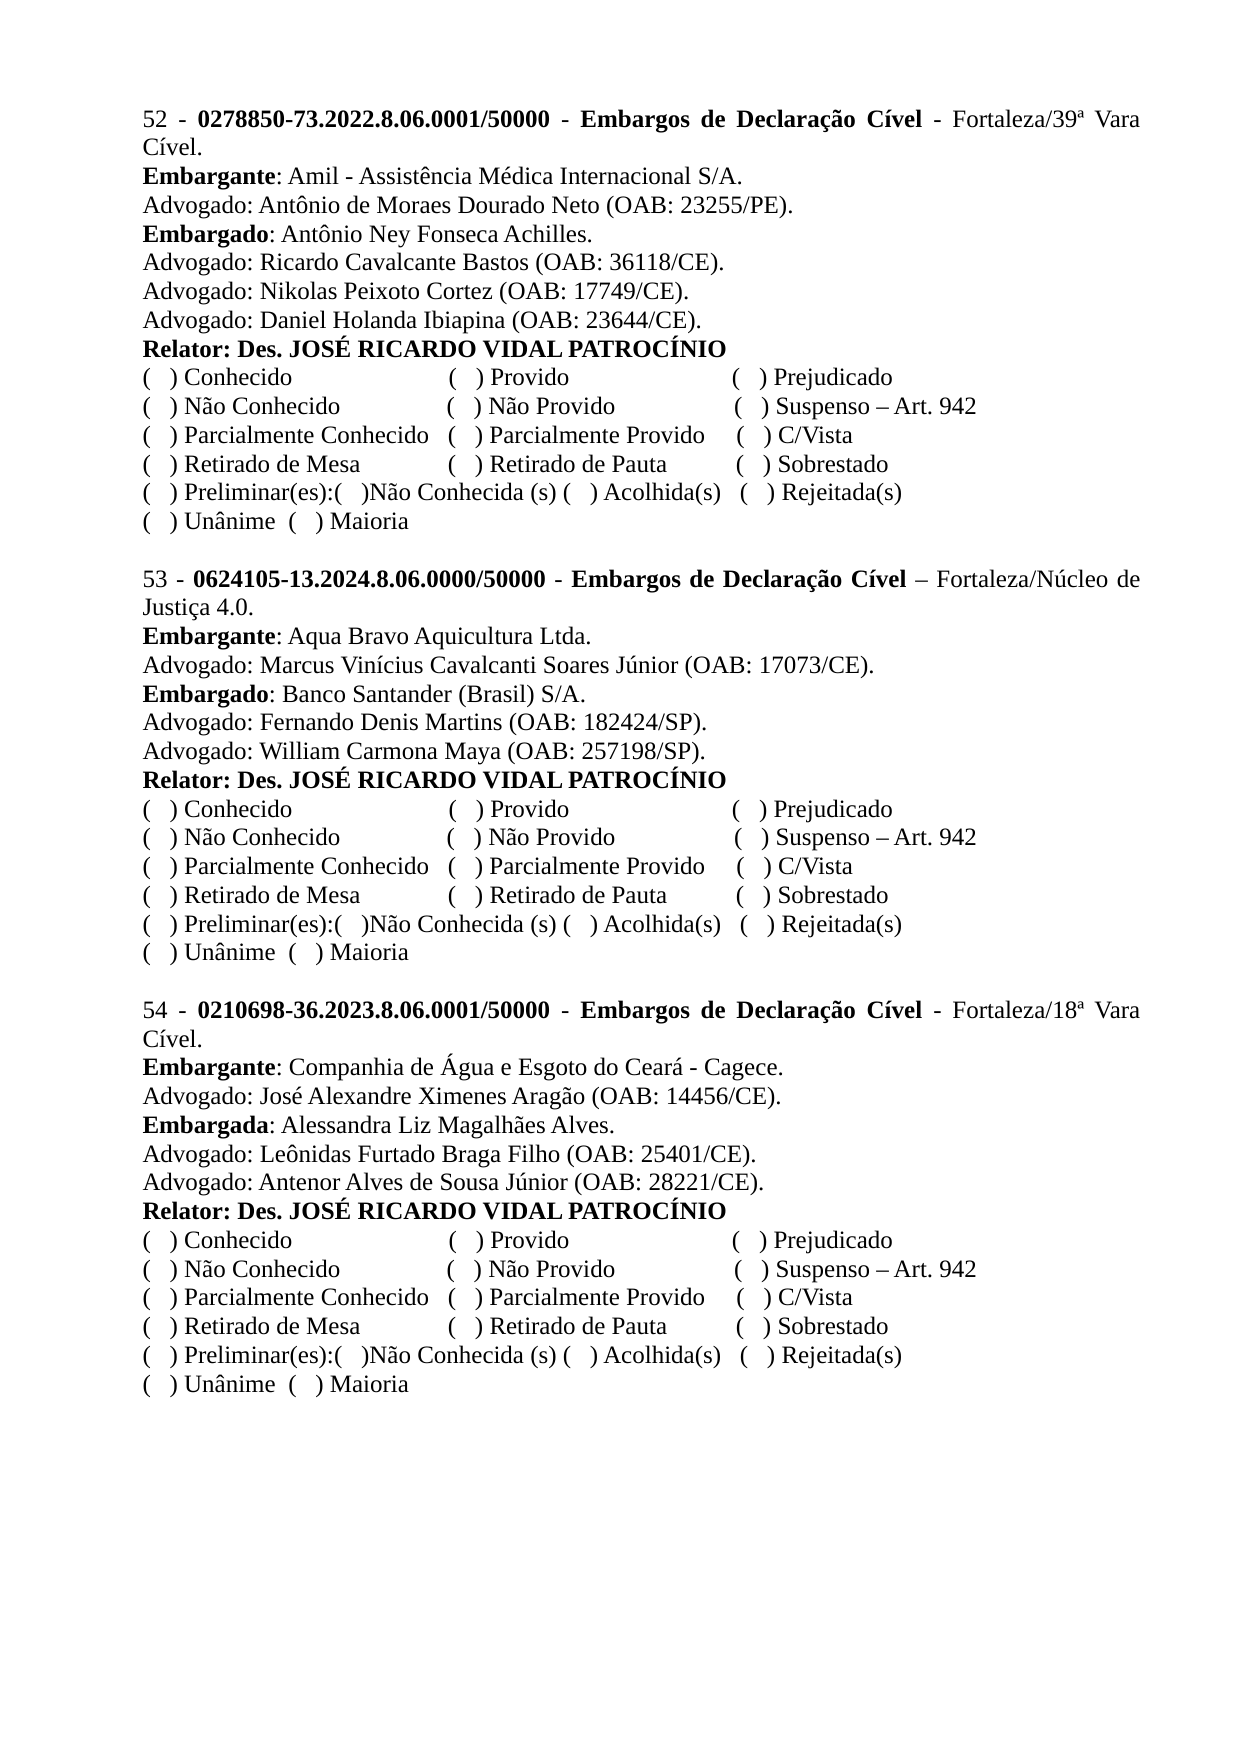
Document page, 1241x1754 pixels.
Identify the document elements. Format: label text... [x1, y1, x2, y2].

text ( ) Conhecido ( ) Provido ( ) Prejudicado [142, 1225, 1141, 1254]
text ( ) Unânime ( ) Maioria [142, 1369, 1158, 1397]
text ( ) Conhecido ( ) Provido ( ) Prejudicado [142, 362, 1141, 391]
text Advogado: José Alexandre Ximenes Aragão (OAB: 14456/CE). [142, 1081, 1141, 1110]
text Embargado: Banco Santander (Brasil) S/A. [142, 679, 1141, 707]
text ( ) Parcialmente Conhecido ( ) Parcialmente Provido ( ) C/Vista [142, 851, 1158, 880]
text 52 - 0278850-73.2022.8.06.0001/50000 - Embargos de Declaração Cível - Fortaleza/39ª Vara Cível. [142, 104, 1141, 161]
text Advogado: Fernando Denis Martins (OAB: 182424/SP). [142, 707, 1141, 736]
text ( ) Não Conhecido ( ) Não Provido ( ) Suspenso – Art. 942 [142, 1254, 1158, 1282]
text ( ) Conhecido ( ) Provido ( ) Prejudicado [142, 794, 1141, 822]
text Advogado: William Carmona Maya (OAB: 257198/SP). [142, 736, 1141, 765]
text 54 - 0210698-36.2023.8.06.0001/50000 - Embargos de Declaração Cível - Fortaleza/18ª Vara Cível. [142, 995, 1141, 1052]
text ( ) Retirado de Mesa ( ) Retirado de Pauta ( ) Sobrestado [142, 880, 1158, 909]
text ( ) Preliminar(es):( )Não Conhecida (s) ( ) Acolhida(s) ( ) Rejeitada(s) [142, 909, 1158, 937]
text ( ) Retirado de Mesa ( ) Retirado de Pauta ( ) Sobrestado [142, 449, 1158, 477]
text Relator: Des. JOSÉ RICARDO VIDAL PATROCÍNIO [142, 765, 1141, 794]
text Advogado: Leônidas Furtado Braga Filho (OAB: 25401/CE). [142, 1139, 1141, 1167]
text ( ) Parcialmente Conhecido ( ) Parcialmente Provido ( ) C/Vista [142, 420, 1158, 449]
text ( ) Preliminar(es):( )Não Conhecida (s) ( ) Acolhida(s) ( ) Rejeitada(s) [142, 1340, 1158, 1369]
text Advogado: Daniel Holanda Ibiapina (OAB: 23644/CE). [142, 305, 1141, 334]
text ( ) Preliminar(es):( )Não Conhecida (s) ( ) Acolhida(s) ( ) Rejeitada(s) [142, 477, 1158, 506]
text ( ) Unânime ( ) Maioria [142, 937, 1158, 966]
text ( ) Parcialmente Conhecido ( ) Parcialmente Provido ( ) C/Vista [142, 1282, 1158, 1311]
text Embargado: Antônio Ney Fonseca Achilles. [142, 219, 1141, 247]
text Relator: Des. JOSÉ RICARDO VIDAL PATROCÍNIO [142, 334, 1141, 362]
text Embargante: Amil - Assistência Médica Internacional S/A. [142, 161, 1141, 190]
text Relator: Des. JOSÉ RICARDO VIDAL PATROCÍNIO [142, 1196, 1141, 1225]
text Advogado: Nikolas Peixoto Cortez (OAB: 17749/CE). [142, 276, 1141, 305]
text Embargante: Aqua Bravo Aquicultura Ltda. [142, 621, 1141, 650]
text 53 - 0624105-13.2024.8.06.0000/50000 - Embargos de Declaração Cível – Fortaleza/Núcleo de Justiça 4.0. [142, 564, 1141, 621]
text Advogado: Ricardo Cavalcante Bastos (OAB: 36118/CE). [142, 247, 1141, 276]
text Advogado: Antenor Alves de Sousa Júnior (OAB: 28221/CE). [142, 1167, 1141, 1196]
text ( ) Não Conhecido ( ) Não Provido ( ) Suspenso – Art. 942 [142, 391, 1158, 420]
text ( ) Não Conhecido ( ) Não Provido ( ) Suspenso – Art. 942 [142, 822, 1158, 851]
text Advogado: Marcus Vinícius Cavalcanti Soares Júnior (OAB: 17073/CE). [142, 650, 1141, 679]
text Embargada: Alessandra Liz Magalhães Alves. [142, 1110, 1141, 1139]
text ( ) Retirado de Mesa ( ) Retirado de Pauta ( ) Sobrestado [142, 1311, 1158, 1340]
text Embargante: Companhia de Água e Esgoto do Ceará - Cagece. [142, 1052, 1141, 1081]
text ( ) Unânime ( ) Maioria [142, 506, 1158, 535]
text Advogado: Antônio de Moraes Dourado Neto (OAB: 23255/PE). [142, 190, 1141, 219]
